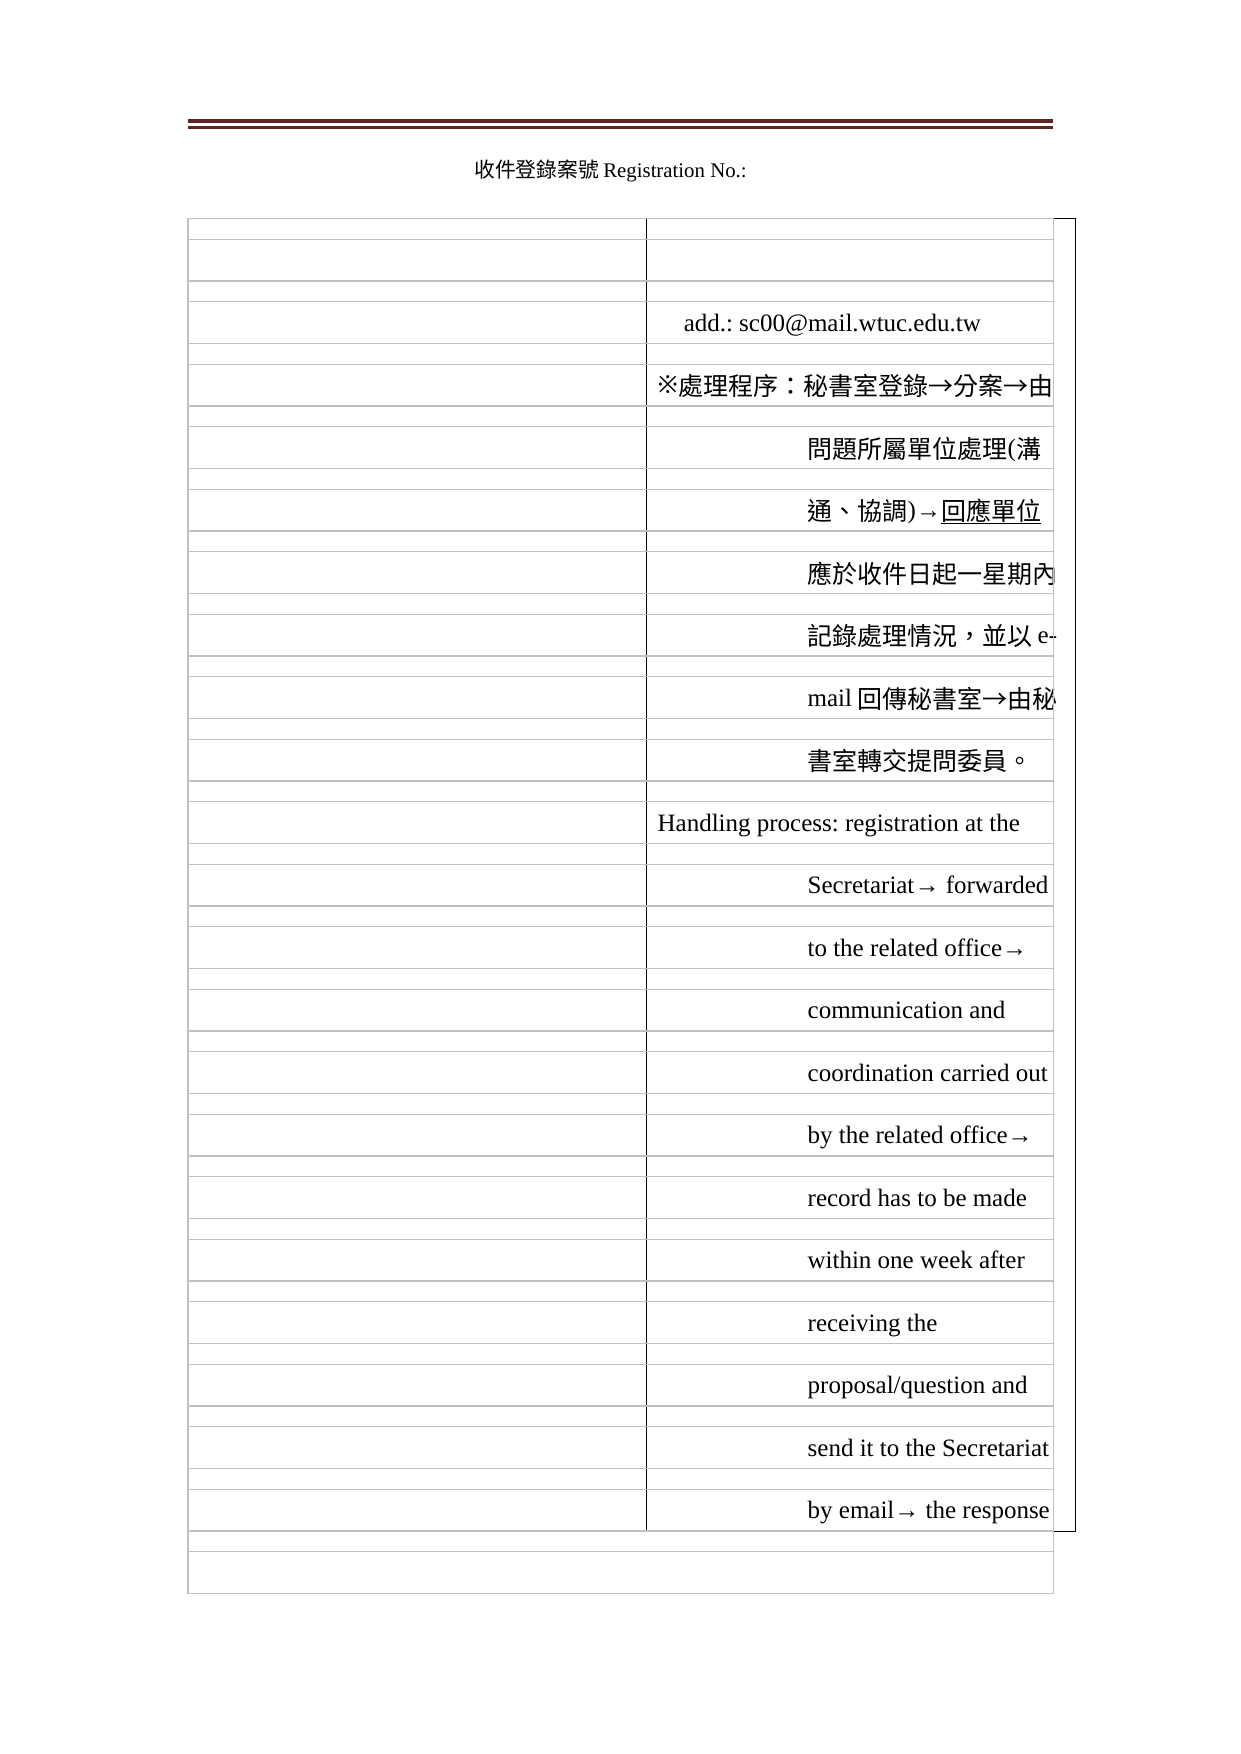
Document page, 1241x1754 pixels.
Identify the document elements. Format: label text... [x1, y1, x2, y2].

table_cell ※收件單位：秘書室。 Office in charge: the Secretariat ※申請方式：填畢後，以e-mail寄至sc00@mail.wtuc.edu.tw。 Application: after filling in the form, please send it to the following email add.: sc00@mail.wtuc.edu.tw ※處理程序：秘書室登錄→分案→由問題所屬單位處理(溝通、協調)→回應單位應於收件日起一星期內記錄處理情況，並以e-mail回傳秘書室→由秘書室轉交提問委員。 Handling process: registration at the Secretariat→ forwarded to the related office→ communication and coordination carried out by the related office→ record has to be made within one week after receiving the proposal/question and send it to the Secretariat by email→ the response will be forwarded to the committee member by the Secretariat 本表可至秘書室網頁/下載專區下載。 The form can be downloaded from the website of the Secretariat [647, 740, 1053, 780]
table_cell ※收件單位：秘書室。 Office in charge: the Secretariat ※申請方式：填畢後，以e-mail寄至sc00@mail.wtuc.edu.tw。 Application: after filling in the form, please send it to the following email add.: sc00@mail.wtuc.edu.tw ※處理程序：秘書室登錄→分案→由問題所屬單位處理(溝通、協調)→回應單位應於收件日起一星期內記錄處理情況，並以e-mail回傳秘書室→由秘書室轉交提問委員。 Handling process: registration at the Secretariat→ forwarded to the related office→ communication and coordination carried out by the related office→ record has to be made within one week after receiving the proposal/question and send it to the Secretariat by email→ the response will be forwarded to the committee member by the Secretariat 本表可至秘書室網頁/下載專區下載。 The form can be downloaded from the website of the Secretariat [647, 1365, 1053, 1405]
table_cell 附 註 Notes 全文完 [189, 990, 646, 1030]
table_cell 附 註 Notes 全文完 [189, 532, 646, 551]
table_cell 附 註 Notes 全文完 [189, 219, 646, 239]
table_cell 附 註 Notes 全文完 [189, 1032, 646, 1051]
table_cell ※收件單位：秘書室。 Office in charge: the Secretariat ※申請方式：填畢後，以e-mail寄至sc00@mail.wtuc.edu.tw。 Application: after filling in the form, please send it to the following email add.: sc00@mail.wtuc.edu.tw ※處理程序：秘書室登錄→分案→由問題所屬單位處理(溝通、協調)→回應單位應於收件日起一星期內記錄處理情況，並以e-mail回傳秘書室→由秘書室轉交提問委員。 Handling process: registration at the Secretariat→ forwarded to the related office→ communication and coordination carried out by the related office→ record has to be made within one week after receiving the proposal/question and send it to the Secretariat by email→ the response will be forwarded to the committee member by the Secretariat 本表可至秘書室網頁/下載專區下載。 The form can be downloaded from the website of the Secretariat [647, 1427, 1053, 1468]
table_cell 附 註 Notes 全文完 [189, 552, 646, 593]
table_cell ※收件單位：秘書室。 Office in charge: the Secretariat ※申請方式：填畢後，以e-mail寄至sc00@mail.wtuc.edu.tw。 Application: after filling in the form, please send it to the following email add.: sc00@mail.wtuc.edu.tw ※處理程序：秘書室登錄→分案→由問題所屬單位處理(溝通、協調)→回應單位應於收件日起一星期內記錄處理情況，並以e-mail回傳秘書室→由秘書室轉交提問委員。 Handling process: registration at the Secretariat→ forwarded to the related office→ communication and coordination carried out by the related office→ record has to be made within one week after receiving the proposal/question and send it to the Secretariat by email→ the response will be forwarded to the committee member by the Secretariat 本表可至秘書室網頁/下載專區下載。 The form can be downloaded from the website of the Secretariat [647, 1177, 1053, 1218]
table_cell 附 註 Notes 全文完 [189, 1240, 646, 1280]
table_cell 附 註 Notes 全文完 [189, 677, 646, 718]
table_cell 附 註 Notes 全文完 [189, 927, 646, 968]
table_cell 附 註 Notes 全文完 [189, 1115, 646, 1155]
table_cell 附 註 Notes 全文完 [189, 740, 646, 780]
table_cell 附 註 Notes 全文完 [189, 1344, 646, 1364]
table_cell ※收件單位：秘書室。 Office in charge: the Secretariat ※申請方式：填畢後，以e-mail寄至sc00@mail.wtuc.edu.tw。 Application: after filling in the form, please send it to the following email add.: sc00@mail.wtuc.edu.tw ※處理程序：秘書室登錄→分案→由問題所屬單位處理(溝通、協調)→回應單位應於收件日起一星期內記錄處理情況，並以e-mail回傳秘書室→由秘書室轉交提問委員。 Handling process: registration at the Secretariat→ forwarded to the related office→ communication and coordination carried out by the related office→ record has to be made within one week after receiving the proposal/question and send it to the Secretariat by email→ the response will be forwarded to the committee member by the Secretariat 本表可至秘書室網頁/下載專區下載。 The form can be downloaded from the website of the Secretariat [647, 865, 1053, 905]
table_cell ※收件單位：秘書室。 Office in charge: the Secretariat ※申請方式：填畢後，以e-mail寄至sc00@mail.wtuc.edu.tw。 Application: after filling in the form, please send it to the following email add.: sc00@mail.wtuc.edu.tw ※處理程序：秘書室登錄→分案→由問題所屬單位處理(溝通、協調)→回應單位應於收件日起一星期內記錄處理情況，並以e-mail回傳秘書室→由秘書室轉交提問委員。 Handling process: registration at the Secretariat→ forwarded to the related office→ communication and coordination carried out by the related office→ record has to be made within one week after receiving the proposal/question and send it to the Secretariat by email→ the response will be forwarded to the committee member by the Secretariat 本表可至秘書室網頁/下載專區下載。 The form can be downloaded from the website of the Secretariat [647, 802, 1053, 843]
table_cell 附 註 Notes 全文完 [189, 1219, 646, 1239]
table_cell ※收件單位：秘書室。 Office in charge: the Secretariat ※申請方式：填畢後，以e-mail寄至sc00@mail.wtuc.edu.tw。 Application: after filling in the form, please send it to the following email add.: sc00@mail.wtuc.edu.tw ※處理程序：秘書室登錄→分案→由問題所屬單位處理(溝通、協調)→回應單位應於收件日起一星期內記錄處理情況，並以e-mail回傳秘書室→由秘書室轉交提問委員。 Handling process: registration at the Secretariat→ forwarded to the related office→ communication and coordination carried out by the related office→ record has to be made within one week after receiving the proposal/question and send it to the Secretariat by email→ the response will be forwarded to the committee member by the Secretariat 本表可至秘書室網頁/下載專區下載。 The form can be downloaded from the website of the Secretariat [647, 927, 1053, 968]
table_cell 附 註 Notes 全文完 [189, 1302, 646, 1343]
table_cell ※收件單位：秘書室。 Office in charge: the Secretariat ※申請方式：填畢後，以e-mail寄至sc00@mail.wtuc.edu.tw。 Application: after filling in the form, please send it to the following email add.: sc00@mail.wtuc.edu.tw ※處理程序：秘書室登錄→分案→由問題所屬單位處理(溝通、協調)→回應單位應於收件日起一星期內記錄處理情況，並以e-mail回傳秘書室→由秘書室轉交提問委員。 Handling process: registration at the Secretariat→ forwarded to the related office→ communication and coordination carried out by the related office→ record has to be made within one week after receiving the proposal/question and send it to the Secretariat by email→ the response will be forwarded to the committee member by the Secretariat 本表可至秘書室網頁/下載專區下載。 The form can be downloaded from the website of the Secretariat [647, 552, 1053, 593]
table_cell ※收件單位：秘書室。 Office in charge: the Secretariat ※申請方式：填畢後，以e-mail寄至sc00@mail.wtuc.edu.tw。 Application: after filling in the form, please send it to the following email add.: sc00@mail.wtuc.edu.tw ※處理程序：秘書室登錄→分案→由問題所屬單位處理(溝通、協調)→回應單位應於收件日起一星期內記錄處理情況，並以e-mail回傳秘書室→由秘書室轉交提問委員。 Handling process: registration at the Secretariat→ forwarded to the related office→ communication and coordination carried out by the related office→ record has to be made within one week after receiving the proposal/question and send it to the Secretariat by email→ the response will be forwarded to the committee member by the Secretariat 本表可至秘書室網頁/下載專區下載。 The form can be downloaded from the website of the Secretariat [647, 1052, 1053, 1093]
table_cell 附 註 Notes 全文完 [189, 427, 646, 468]
table_cell 附 註 Notes 全文完 [189, 469, 646, 489]
table_cell 附 註 Notes 全文完 [189, 407, 646, 426]
table_cell 附 註 Notes 全文完 [189, 1407, 646, 1426]
table_cell ※收件單位：秘書室。 Office in charge: the Secretariat ※申請方式：填畢後，以e-mail寄至sc00@mail.wtuc.edu.tw。 Application: after filling in the form, please send it to the following email add.: sc00@mail.wtuc.edu.tw ※處理程序：秘書室登錄→分案→由問題所屬單位處理(溝通、協調)→回應單位應於收件日起一星期內記錄處理情況，並以e-mail回傳秘書室→由秘書室轉交提問委員。 Handling process: registration at the Secretariat→ forwarded to the related office→ communication and coordination carried out by the related office→ record has to be made within one week after receiving the proposal/question and send it to the Secretariat by email→ the response will be forwarded to the committee member by the Secretariat 本表可至秘書室網頁/下載專區下載。 The form can be downloaded from the website of the Secretariat [647, 1115, 1053, 1155]
table_cell 附 註 Notes 全文完 [189, 302, 646, 343]
table_cell 附 註 Notes 全文完 [189, 1157, 646, 1176]
table_cell 附 註 Notes 全文完 [189, 1469, 646, 1489]
table_cell 附 註 Notes 全文完 [189, 657, 646, 676]
table_cell ※收件單位：秘書室。 Office in charge: the Secretariat ※申請方式：填畢後，以e-mail寄至sc00@mail.wtuc.edu.tw。 Application: after filling in the form, please send it to the following email add.: sc00@mail.wtuc.edu.tw ※處理程序：秘書室登錄→分案→由問題所屬單位處理(溝通、協調)→回應單位應於收件日起一星期內記錄處理情況，並以e-mail回傳秘書室→由秘書室轉交提問委員。 Handling process: registration at the Secretariat→ forwarded to the related office→ communication and coordination carried out by the related office→ record has to be made within one week after receiving the proposal/question and send it to the Secretariat by email→ the response will be forwarded to the committee member by the Secretariat 本表可至秘書室網頁/下載專區下載。 The form can be downloaded from the website of the Secretariat [647, 615, 1053, 655]
table_cell 附 註 Notes 全文完 [189, 907, 646, 926]
table_cell ※收件單位：秘書室。 Office in charge: the Secretariat ※申請方式：填畢後，以e-mail寄至sc00@mail.wtuc.edu.tw。 Application: after filling in the form, please send it to the following email add.: sc00@mail.wtuc.edu.tw ※處理程序：秘書室登錄→分案→由問題所屬單位處理(溝通、協調)→回應單位應於收件日起一星期內記錄處理情況，並以e-mail回傳秘書室→由秘書室轉交提問委員。 Handling process: registration at the Secretariat→ forwarded to the related office→ communication and coordination carried out by the related office→ record has to be made within one week after receiving the proposal/question and send it to the Secretariat by email→ the response will be forwarded to the committee member by the Secretariat 本表可至秘書室網頁/下載專區下載。 The form can be downloaded from the website of the Secretariat [647, 990, 1053, 1030]
table_cell ※收件單位：秘書室。 Office in charge: the Secretariat ※申請方式：填畢後，以e-mail寄至sc00@mail.wtuc.edu.tw。 Application: after filling in the form, please send it to the following email add.: sc00@mail.wtuc.edu.tw ※處理程序：秘書室登錄→分案→由問題所屬單位處理(溝通、協調)→回應單位應於收件日起一星期內記錄處理情況，並以e-mail回傳秘書室→由秘書室轉交提問委員。 Handling process: registration at the Secretariat→ forwarded to the related office→ communication and coordination carried out by the related office→ record has to be made within one week after receiving the proposal/question and send it to the Secretariat by email→ the response will be forwarded to the committee member by the Secretariat 本表可至秘書室網頁/下載專區下載。 The form can be downloaded from the website of the Secretariat [647, 1240, 1053, 1280]
table_cell 附 註 Notes 全文完 [189, 865, 646, 905]
table_cell ※收件單位：秘書室。 Office in charge: the Secretariat ※申請方式：填畢後，以e-mail寄至sc00@mail.wtuc.edu.tw。 Application: after filling in the form, please send it to the following email add.: sc00@mail.wtuc.edu.tw ※處理程序：秘書室登錄→分案→由問題所屬單位處理(溝通、協調)→回應單位應於收件日起一星期內記錄處理情況，並以e-mail回傳秘書室→由秘書室轉交提問委員。 Handling process: registration at the Secretariat→ forwarded to the related office→ communication and coordination carried out by the related office→ record has to be made within one week after receiving the proposal/question and send it to the Secretariat by email→ the response will be forwarded to the committee member by the Secretariat 本表可至秘書室網頁/下載專區下載。 The form can be downloaded from the website of the Secretariat [647, 677, 1053, 718]
table_cell ※收件單位：秘書室。 Office in charge: the Secretariat ※申請方式：填畢後，以e-mail寄至sc00@mail.wtuc.edu.tw。 Application: after filling in the form, please send it to the following email add.: sc00@mail.wtuc.edu.tw ※處理程序：秘書室登錄→分案→由問題所屬單位處理(溝通、協調)→回應單位應於收件日起一星期內記錄處理情況，並以e-mail回傳秘書室→由秘書室轉交提問委員。 Handling process: registration at the Secretariat→ forwarded to the related office→ communication and coordination carried out by the related office→ record has to be made within one week after receiving the proposal/question and send it to the Secretariat by email→ the response will be forwarded to the committee member by the Secretariat 本表可至秘書室網頁/下載專區下載。 The form can be downloaded from the website of the Secretariat [647, 365, 1053, 405]
table_cell 附 註 Notes 全文完 [189, 594, 646, 614]
table_cell 附 註 Notes 全文完 [189, 1282, 646, 1301]
table_cell 附 註 Notes 全文完 [189, 1427, 646, 1468]
table_cell ※收件單位：秘書室。 Office in charge: the Secretariat ※申請方式：填畢後，以e-mail寄至sc00@mail.wtuc.edu.tw。 Application: after filling in the form, please send it to the following email add.: sc00@mail.wtuc.edu.tw ※處理程序：秘書室登錄→分案→由問題所屬單位處理(溝通、協調)→回應單位應於收件日起一星期內記錄處理情況，並以e-mail回傳秘書室→由秘書室轉交提問委員。 Handling process: registration at the Secretariat→ forwarded to the related office→ communication and coordination carried out by the related office→ record has to be made within one week after receiving the proposal/question and send it to the Secretariat by email→ the response will be forwarded to the committee member by the Secretariat 本表可至秘書室網頁/下載專區下載。 The form can be downloaded from the website of the Secretariat [647, 240, 1053, 280]
table_cell 附 註 Notes 全文完 [189, 365, 646, 405]
table_cell ※收件單位：秘書室。 Office in charge: the Secretariat ※申請方式：填畢後，以e-mail寄至sc00@mail.wtuc.edu.tw。 Application: after filling in the form, please send it to the following email add.: sc00@mail.wtuc.edu.tw ※處理程序：秘書室登錄→分案→由問題所屬單位處理(溝通、協調)→回應單位應於收件日起一星期內記錄處理情況，並以e-mail回傳秘書室→由秘書室轉交提問委員。 Handling process: registration at the Secretariat→ forwarded to the related office→ communication and coordination carried out by the related office→ record has to be made within one week after receiving the proposal/question and send it to the Secretariat by email→ the response will be forwarded to the committee member by the Secretariat 本表可至秘書室網頁/下載專區下載。 The form can be downloaded from the website of the Secretariat [647, 1490, 1053, 1530]
table_cell 附 註 Notes 全文完 [189, 1365, 646, 1405]
table_cell 附 註 Notes 全文完 [189, 240, 646, 280]
table_cell 附 註 Notes 全文完 [189, 782, 646, 801]
table_cell 附 註 Notes 全文完 [189, 1177, 646, 1218]
table_cell ※收件單位：秘書室。 Office in charge: the Secretariat ※申請方式：填畢後，以e-mail寄至sc00@mail.wtuc.edu.tw。 Application: after filling in the form, please send it to the following email add.: sc00@mail.wtuc.edu.tw ※處理程序：秘書室登錄→分案→由問題所屬單位處理(溝通、協調)→回應單位應於收件日起一星期內記錄處理情況，並以e-mail回傳秘書室→由秘書室轉交提問委員。 Handling process: registration at the Secretariat→ forwarded to the related office→ communication and coordination carried out by the related office→ record has to be made within one week after receiving the proposal/question and send it to the Secretariat by email→ the response will be forwarded to the committee member by the Secretariat 本表可至秘書室網頁/下載專區下載。 The form can be downloaded from the website of the Secretariat [647, 302, 1053, 343]
table_cell 附 註 Notes 全文完 [189, 282, 646, 301]
table_cell 附 註 Notes 全文完 [189, 490, 646, 530]
table_cell ※收件單位：秘書室。 Office in charge: the Secretariat ※申請方式：填畢後，以e-mail寄至sc00@mail.wtuc.edu.tw。 Application: after filling in the form, please send it to the following email add.: sc00@mail.wtuc.edu.tw ※處理程序：秘書室登錄→分案→由問題所屬單位處理(溝通、協調)→回應單位應於收件日起一星期內記錄處理情況，並以e-mail回傳秘書室→由秘書室轉交提問委員。 Handling process: registration at the Secretariat→ forwarded to the related office→ communication and coordination carried out by the related office→ record has to be made within one week after receiving the proposal/question and send it to the Secretariat by email→ the response will be forwarded to the committee member by the Secretariat 本表可至秘書室網頁/下載專區下載。 The form can be downloaded from the website of the Secretariat [647, 427, 1053, 468]
table_cell 附 註 Notes 全文完 [189, 1490, 646, 1530]
table_cell ※收件單位：秘書室。 Office in charge: the Secretariat ※申請方式：填畢後，以e-mail寄至sc00@mail.wtuc.edu.tw。 Application: after filling in the form, please send it to the following email add.: sc00@mail.wtuc.edu.tw ※處理程序：秘書室登錄→分案→由問題所屬單位處理(溝通、協調)→回應單位應於收件日起一星期內記錄處理情況，並以e-mail回傳秘書室→由秘書室轉交提問委員。 Handling process: registration at the Secretariat→ forwarded to the related office→ communication and coordination carried out by the related office→ record has to be made within one week after receiving the proposal/question and send it to the Secretariat by email→ the response will be forwarded to the committee member by the Secretariat 本表可至秘書室網頁/下載專區下載。 The form can be downloaded from the website of the Secretariat [647, 1302, 1053, 1343]
table_cell 附 註 Notes 全文完 [189, 802, 646, 843]
table_cell 附 註 Notes 全文完 [189, 844, 646, 864]
table_cell 附 註 Notes 全文完 [189, 1094, 646, 1114]
table_cell 附 註 Notes 全文完 [189, 1052, 646, 1093]
table_cell ※收件單位：秘書室。 Office in charge: the Secretariat ※申請方式：填畢後，以e-mail寄至sc00@mail.wtuc.edu.tw。 Application: after filling in the form, please send it to the following email add.: sc00@mail.wtuc.edu.tw ※處理程序：秘書室登錄→分案→由問題所屬單位處理(溝通、協調)→回應單位應於收件日起一星期內記錄處理情況，並以e-mail回傳秘書室→由秘書室轉交提問委員。 Handling process: registration at the Secretariat→ forwarded to the related office→ communication and coordination carried out by the related office→ record has to be made within one week after receiving the proposal/question and send it to the Secretariat by email→ the response will be forwarded to the committee member by the Secretariat 本表可至秘書室網頁/下載專區下載。 The form can be downloaded from the website of the Secretariat [647, 490, 1053, 530]
table_cell 附 註 Notes 全文完 [189, 344, 646, 364]
table_cell 附 註 Notes 全文完 [189, 615, 646, 655]
table_cell ※收件單位：秘書室。 Office in charge: the Secretariat ※申請方式：填畢後，以e-mail寄至sc00@mail.wtuc.edu.tw。 Application: after filling in the form, please send it to the following email add.: sc00@mail.wtuc.edu.tw ※處理程序：秘書室登錄→分案→由問題所屬單位處理(溝通、協調)→回應單位應於收件日起一星期內記錄處理情況，並以e-mail回傳秘書室→由秘書室轉交提問委員。 Handling process: registration at the Secretariat→ forwarded to the related office→ communication and coordination carried out by the related office→ record has to be made within one week after receiving the proposal/question and send it to the Secretariat by email→ the response will be forwarded to the committee member by the Secretariat 本表可至秘書室網頁/下載專區下載。 The form can be downloaded from the website of the Secretariat [1054, 219, 1075, 1531]
table_cell 附 註 Notes 全文完 [189, 719, 646, 739]
table_cell 附 註 Notes 全文完 [189, 969, 646, 989]
